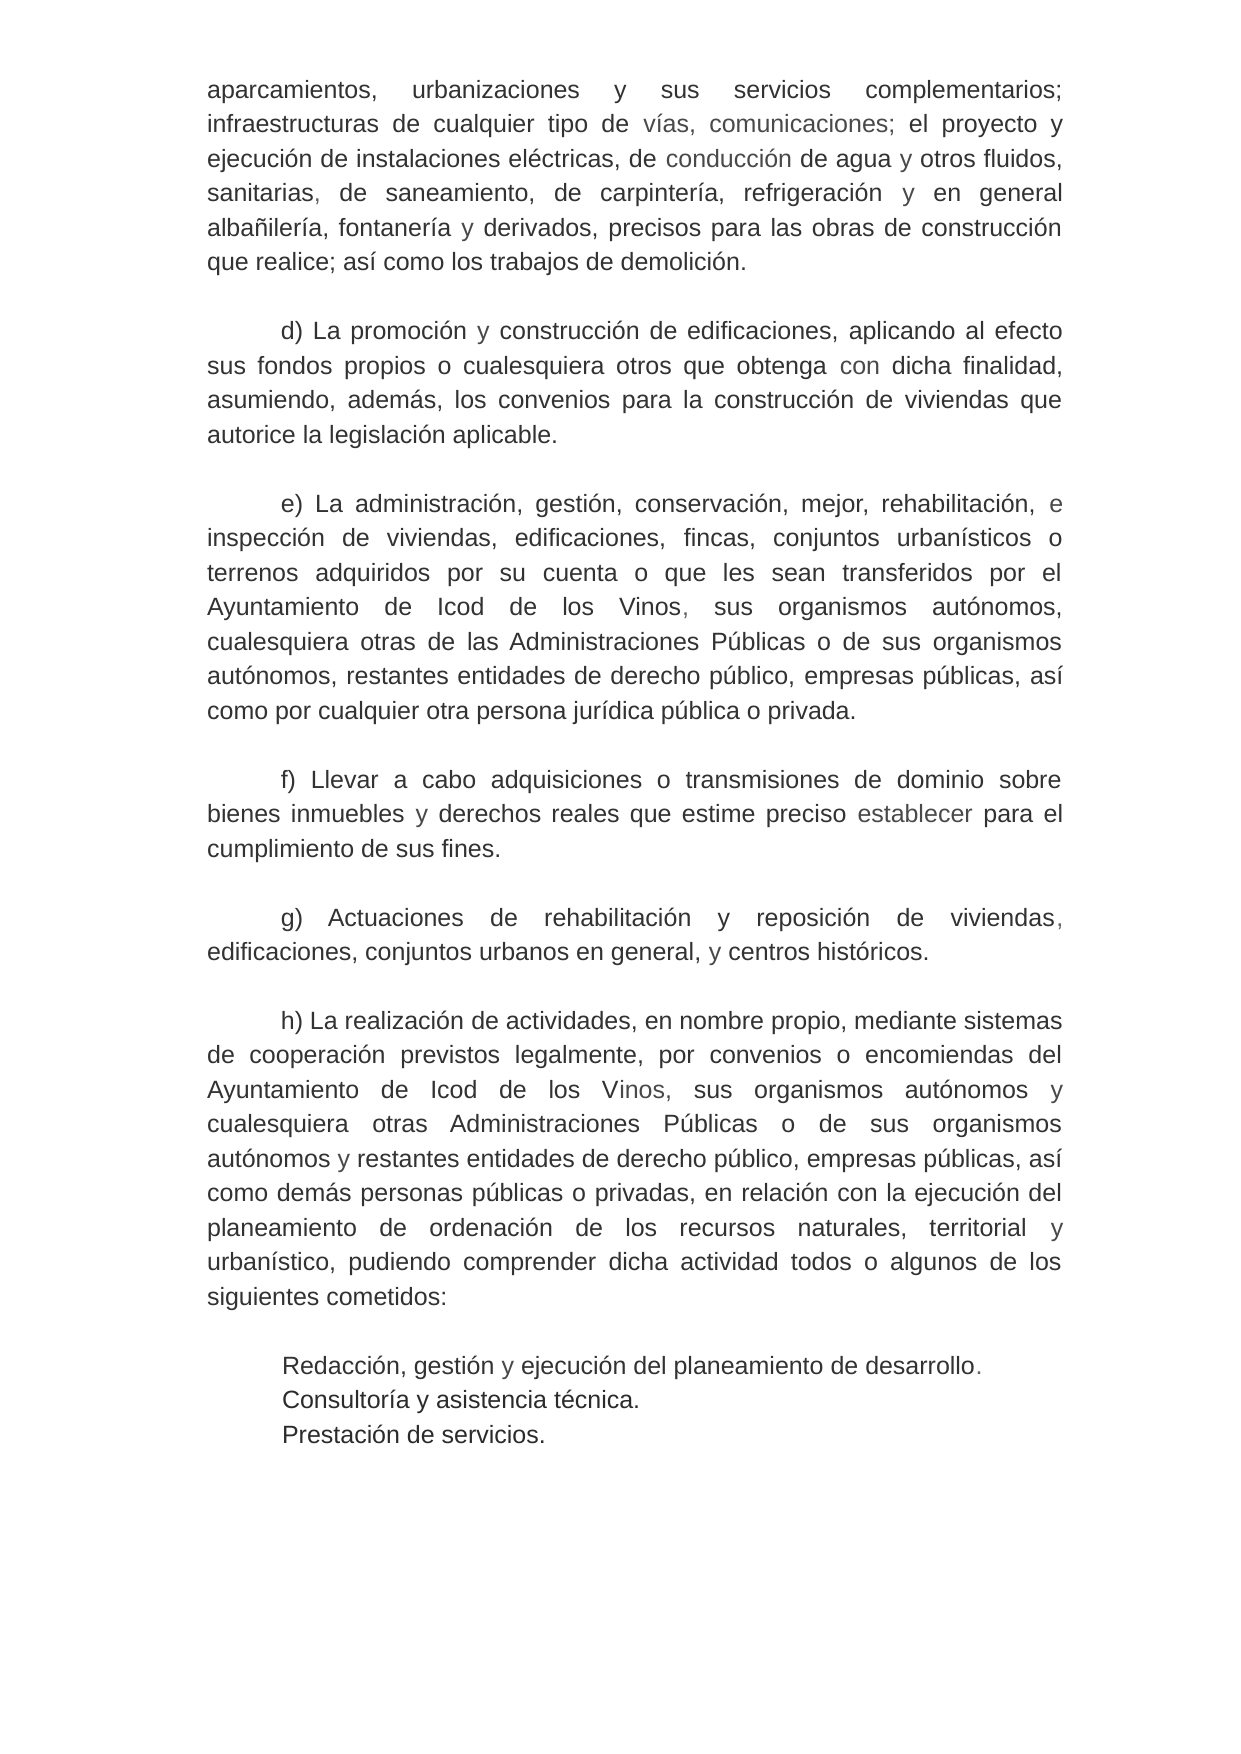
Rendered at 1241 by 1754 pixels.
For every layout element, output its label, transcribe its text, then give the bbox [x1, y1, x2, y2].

list Consultoría y asistencia técnica. [282, 1385, 1063, 1414]
list e) La administración, gestión, conservación, mejor, rehabilitación, e inspección de viviendas, edificaciones, fincas, conjuntos urbanísticos o terrenos adquiridos por su cuenta o que les sean transferidos por el Ayuntamiento de Icod de los Vinos, sus organismos autónomos, cualesquiera otras de las Administraciones Públicas o de sus organismos autónomos, restantes entidades de derecho público, empresas públicas, así como por cualquier otra persona jurídica pública o privada. [207, 489, 1063, 724]
list d) La promoción y construcción de edificaciones, aplicando al efecto sus fondos propios o cualesquiera otros que obtenga con dicha finalidad, asumiendo, además, los convenios para la construcción de viviendas que autorice la legislación aplicable. [207, 316, 1063, 448]
list aparcamientos, urbanizaciones y sus servicios complementarios; infraestructuras de cualquier tipo de vías, comunicaciones; el proyecto y ejecución de instalaciones eléctricas, de conducción de agua y otros fluidos, sanitarias, de saneamiento, de carpintería, refrigeración y en general albañilería, fontanería y derivados, precisos para las obras de construcción que realice; así como los trabajos de demolición. [207, 75, 1063, 276]
list g) Actuaciones de rehabilitación y reposición de viviendas, edificaciones, conjuntos urbanos en general, y centros históricos. [207, 902, 1063, 966]
list h) La realización de actividades, en nombre propio, mediante sistemas de cooperación previstos legalmente, por convenios o encomiendas del Ayuntamiento de Icod de los Vinos, sus organismos autónomos y cualesquiera otras Administraciones Públicas o de sus organismos autónomos y restantes entidades de derecho público, empresas públicas, así como demás personas públicas o privadas, en relación con la ejecución del planeamiento de ordenación de los recursos naturales, territorial y urbanístico, pudiendo comprender dicha actividad todos o algunos de los siguientes cometidos: [207, 1006, 1063, 1311]
list Redacción, gestión y ejecución del planeamiento de desarrollo. [282, 1351, 1063, 1379]
list Prestación de servicios. [282, 1420, 1063, 1448]
list f) Llevar a cabo adquisiciones o transmisiones de dominio sobre bienes inmuebles y derechos reales que estime preciso establecer para el cumplimiento de sus fines. [207, 764, 1063, 862]
